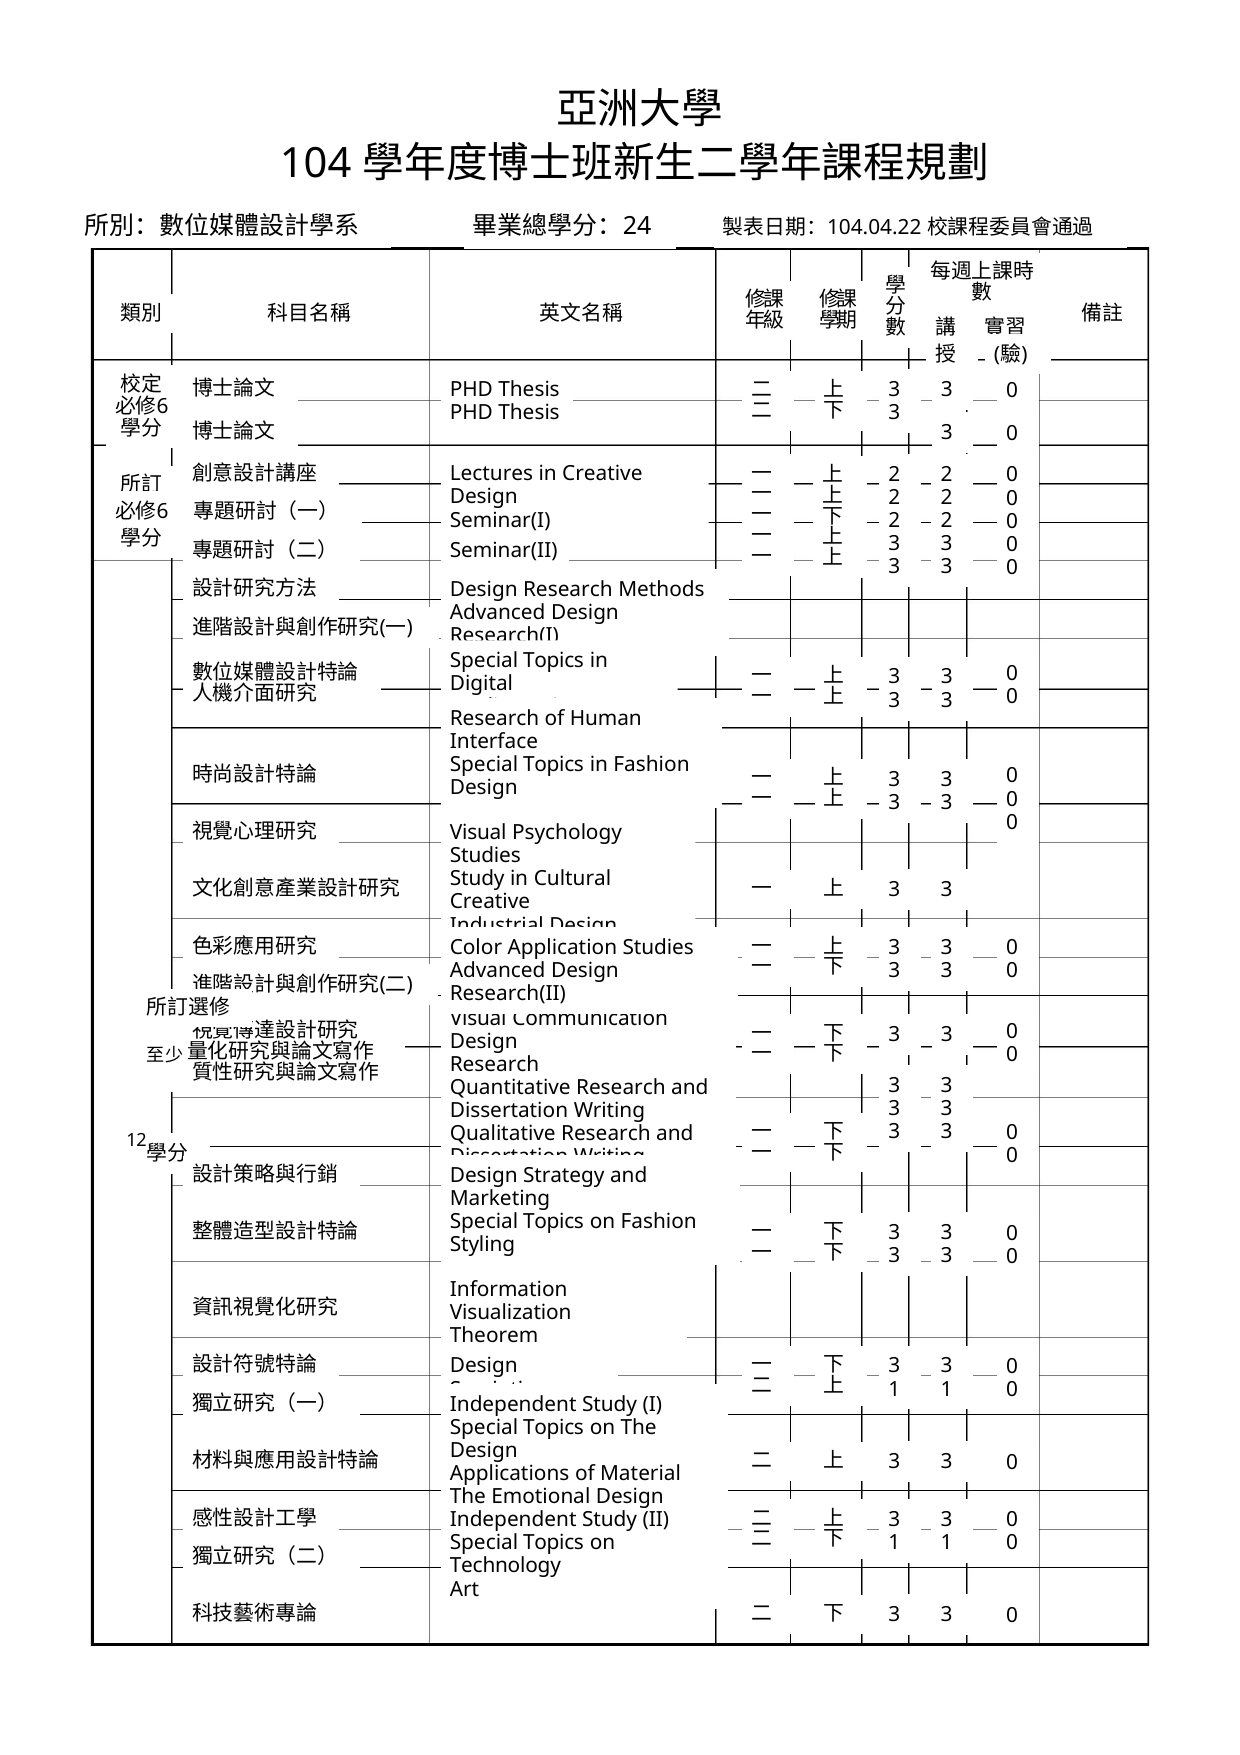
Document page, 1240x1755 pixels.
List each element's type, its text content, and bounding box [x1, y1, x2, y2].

text 一 [751, 505, 785, 526]
text 必修6 [115, 395, 180, 418]
text 3 [888, 1450, 912, 1473]
text 一 [751, 526, 785, 547]
text Styling [449, 1233, 731, 1256]
text 一 [751, 687, 785, 708]
text 畢業總學分：24 [473, 212, 667, 240]
text 2 [940, 463, 964, 486]
text 專題研討（二） [192, 541, 351, 561]
text 二 [751, 1508, 785, 1529]
text Applications of Material [449, 1462, 720, 1485]
text 2 [888, 509, 912, 532]
text 3 [940, 936, 964, 959]
text 下 [824, 1023, 858, 1044]
text 二 [751, 1529, 785, 1550]
text 進階設計與創作研究(二) [192, 973, 430, 996]
text Theorem [449, 1324, 678, 1348]
text 0 [1006, 463, 1030, 486]
text 0 [1006, 685, 1030, 708]
text 學分 [120, 418, 180, 439]
text Special Topics on The Design [449, 1416, 720, 1462]
text 下 [824, 401, 858, 422]
text 3 [941, 378, 964, 401]
text 二 [751, 380, 785, 401]
text Visual Psychology Studies [449, 821, 687, 867]
text 0 [1006, 509, 1030, 533]
text (驗) [994, 343, 1042, 366]
text 一 [751, 1044, 785, 1065]
text 3 [940, 1507, 964, 1531]
text 0 [1006, 556, 1030, 579]
text 3 [888, 401, 912, 424]
text 一 [751, 1222, 785, 1243]
text Qualitative Research and [449, 1122, 727, 1145]
picture [90, 247, 1150, 1646]
text 0 [1006, 533, 1030, 556]
text 下 [824, 1143, 858, 1163]
text 3 [940, 959, 964, 982]
text 分 [885, 297, 919, 318]
text 一 [751, 789, 785, 810]
text 1 [888, 1377, 912, 1401]
text 0 [1006, 1378, 1030, 1401]
text Special Topics on Technology [449, 1531, 720, 1577]
text 講 實習 [950, 317, 1014, 338]
text 下 [824, 1044, 858, 1065]
text 感性設計工學 [192, 1508, 331, 1529]
text 0 [1006, 379, 1030, 402]
text Quantitative Research and [449, 1076, 727, 1099]
text Advanced Design Research(I) [449, 601, 721, 647]
text 修課 修課 [746, 290, 869, 311]
text 至少 量化研究與論文寫作 [147, 1042, 397, 1063]
text Design Research Methods [449, 578, 721, 601]
text 3 [941, 688, 964, 712]
text 一 [751, 1023, 785, 1044]
text 3 [888, 1120, 912, 1143]
text 3 [888, 959, 912, 982]
text 二 [751, 1376, 785, 1397]
text 3 [940, 878, 964, 901]
text 3 [888, 1244, 912, 1267]
text 進階設計與創作研究(一) [192, 616, 430, 639]
text 3 [940, 1354, 964, 1377]
text 3 [941, 665, 964, 688]
text 下 [824, 957, 858, 978]
text 英文名稱 [539, 303, 637, 324]
text 上 [824, 936, 858, 957]
text 3 [940, 555, 964, 578]
text Research of Human Interface [449, 706, 713, 753]
text 校定 [120, 374, 180, 395]
text 0 [1006, 662, 1030, 685]
text 視覺心理研究 [192, 822, 331, 843]
text 3 [888, 1603, 912, 1626]
text Dissertation Writing [449, 1145, 727, 1155]
text 所訂選修 [147, 998, 244, 1018]
text 3 [940, 1097, 964, 1120]
text 一 [751, 1355, 785, 1376]
text 下 [824, 1355, 858, 1376]
text 0 [1006, 486, 1030, 509]
text 整體造型設計特論 [192, 1222, 372, 1243]
text 0 [1006, 1222, 1030, 1245]
text 二 [751, 401, 785, 422]
text 3 [940, 1450, 964, 1473]
text 0 [1006, 1451, 1030, 1474]
text 一 [751, 768, 785, 789]
text 學 [885, 276, 919, 297]
text 104 學年度博士班新生二學年課程規劃 [279, 144, 1065, 186]
text 3 [940, 1603, 964, 1626]
text 3 [940, 1244, 964, 1267]
text 2 [940, 486, 964, 509]
text 博士論文 [192, 421, 289, 442]
text 1 [940, 1377, 964, 1401]
text Industrial Design [449, 913, 687, 927]
text Art [449, 1577, 720, 1601]
text Special Topics on Fashion [449, 1210, 731, 1233]
text 一 [751, 484, 785, 505]
text 時尚設計特論 [192, 764, 331, 785]
text 材料與應用設計特論 [192, 1451, 393, 1472]
text 3 [940, 1120, 964, 1143]
text 數 [972, 283, 1048, 304]
text Design Semiotics [449, 1354, 609, 1384]
text 一 [751, 1143, 785, 1163]
text 科技藝術專論 [192, 1604, 331, 1625]
text 上 [824, 768, 858, 789]
text 一 [751, 1122, 785, 1143]
text 一 [751, 957, 785, 978]
text PHD Thesis [449, 378, 564, 401]
text 質性研究與論文寫作 [192, 1063, 397, 1083]
text Color Application Studies [449, 936, 729, 959]
text 類別 [120, 303, 175, 324]
text 2 [888, 486, 912, 509]
text 每週上課時 [930, 262, 1048, 283]
text Design Strategy and Marketing [449, 1164, 731, 1210]
text 一 [751, 463, 785, 484]
text 上 [824, 1376, 858, 1397]
text 3 [888, 1507, 912, 1531]
text 一 [751, 936, 785, 957]
text 所訂 [123, 475, 132, 491]
text 視覺傳達設計研究 [192, 1021, 397, 1042]
text 一 [751, 1243, 785, 1263]
text 0 [1006, 959, 1030, 982]
text 3 [888, 936, 912, 959]
text 0 [1006, 811, 1030, 834]
text Special Topics in Fashion [449, 753, 713, 776]
text 2 [888, 463, 912, 486]
text 0 [1006, 1019, 1030, 1043]
text 0 [1006, 787, 1030, 811]
text 3 [941, 421, 964, 444]
text 3 [940, 767, 964, 791]
text PHD Thesis [449, 401, 564, 424]
text 獨立研究（一） [192, 1394, 351, 1414]
text Advanced Design Research(II) [449, 959, 729, 1005]
text 上 [822, 486, 858, 506]
text 所別：數位媒體設計學系 [84, 215, 382, 240]
text 數位媒體設計特論 [192, 662, 372, 683]
text Lectures in Creative Design [449, 462, 700, 509]
text 講 實習 [935, 317, 948, 336]
text Visual Communication Design [449, 1014, 727, 1053]
text Research [449, 1053, 727, 1076]
text 下 [824, 1243, 858, 1263]
text Design [449, 776, 713, 799]
text 製表日期：104.04.22 校課程委員會通過 [723, 216, 1118, 239]
text 上 [824, 687, 858, 708]
text 人機介面研究 [192, 683, 372, 704]
text 一 [751, 666, 785, 687]
text 下 [824, 1222, 858, 1243]
text 3 [888, 767, 912, 791]
text 下 [824, 1529, 858, 1550]
text 0 [1006, 764, 1030, 787]
text 0 [1006, 1245, 1030, 1268]
text 1 [940, 1531, 964, 1554]
text 上 [822, 548, 858, 569]
text 0 [1006, 936, 1030, 959]
text 科目名稱 [268, 303, 365, 324]
text 設計符號特論 [192, 1355, 331, 1376]
text 3 [941, 1023, 964, 1046]
text 3 [888, 1023, 912, 1046]
text 上 [824, 666, 858, 687]
text 上 [824, 1451, 858, 1472]
text 0 [1006, 1531, 1030, 1554]
text Study in Cultural Creative [449, 867, 687, 913]
text 上 [824, 879, 858, 900]
text 備註 [1081, 303, 1137, 324]
text 文化創意產業設計研究 [192, 879, 414, 900]
text 3 [940, 1074, 964, 1097]
text 0 [1006, 1604, 1030, 1627]
text 3 [888, 532, 912, 555]
text Special Topics in Digital [449, 649, 669, 695]
text Information Visualization [449, 1278, 678, 1324]
text 所訂 [158, 475, 175, 491]
text 所訂 [133, 475, 156, 491]
text 3 [888, 378, 912, 401]
text 3 [888, 1074, 912, 1097]
text 0 [1006, 1043, 1030, 1066]
text 下 [824, 1604, 858, 1625]
text 上 [822, 527, 858, 548]
text 0 [1006, 1121, 1030, 1144]
text 3 [940, 1221, 964, 1244]
text 獨立研究（二） [192, 1547, 351, 1568]
text 3 [940, 791, 964, 814]
text 3 [888, 1354, 912, 1377]
text 3 [888, 688, 912, 712]
text 一 [751, 879, 785, 900]
text 3 [888, 555, 912, 578]
text 1 [888, 1531, 912, 1554]
text 年級 學期 [746, 311, 869, 331]
text 0 [1006, 1508, 1030, 1531]
text 0 [1006, 421, 1030, 444]
text Independent Study (II) [449, 1508, 720, 1531]
text 上 [822, 465, 858, 486]
text Independent Study (I) [449, 1392, 720, 1416]
text 3 [940, 532, 964, 555]
text 設計研究方法 [192, 579, 331, 600]
text 資訊視覺化研究 [192, 1298, 351, 1319]
text Dissertation Writing [449, 1099, 727, 1122]
text 授 [935, 344, 969, 365]
text 亞洲大學 [556, 90, 767, 132]
text 色彩應用研究 [192, 936, 331, 957]
text 下 [822, 506, 858, 527]
text 3 [888, 1097, 912, 1120]
text 下 [824, 1122, 858, 1143]
text 12學分 [126, 1142, 202, 1165]
text 0 [1006, 1144, 1030, 1167]
text Seminar(II) [449, 539, 560, 562]
text 創意設計講座 [192, 463, 331, 484]
text 上 [824, 789, 858, 810]
text 講 實習 [1015, 317, 1046, 334]
text 二 [751, 1451, 785, 1472]
text 學分 [120, 529, 175, 550]
text Seminar(I) [449, 509, 700, 532]
text 上 [824, 380, 858, 401]
text 3 [888, 665, 912, 688]
text The Emotional Design [449, 1485, 720, 1508]
text 0 [1006, 1355, 1030, 1378]
text 3 [888, 791, 912, 814]
text 上 [824, 1508, 858, 1529]
text 博士論文 [192, 379, 289, 399]
text 一 [751, 547, 785, 567]
text 所訂 [131, 482, 136, 491]
text 二 [751, 1604, 785, 1625]
text 必修6 專題研討（一） [115, 500, 353, 523]
text 數 [885, 318, 919, 339]
text 2 [940, 509, 964, 532]
text 3 [888, 878, 912, 901]
text 設計策略與行銷 [192, 1164, 351, 1185]
text 3 [888, 1221, 912, 1244]
